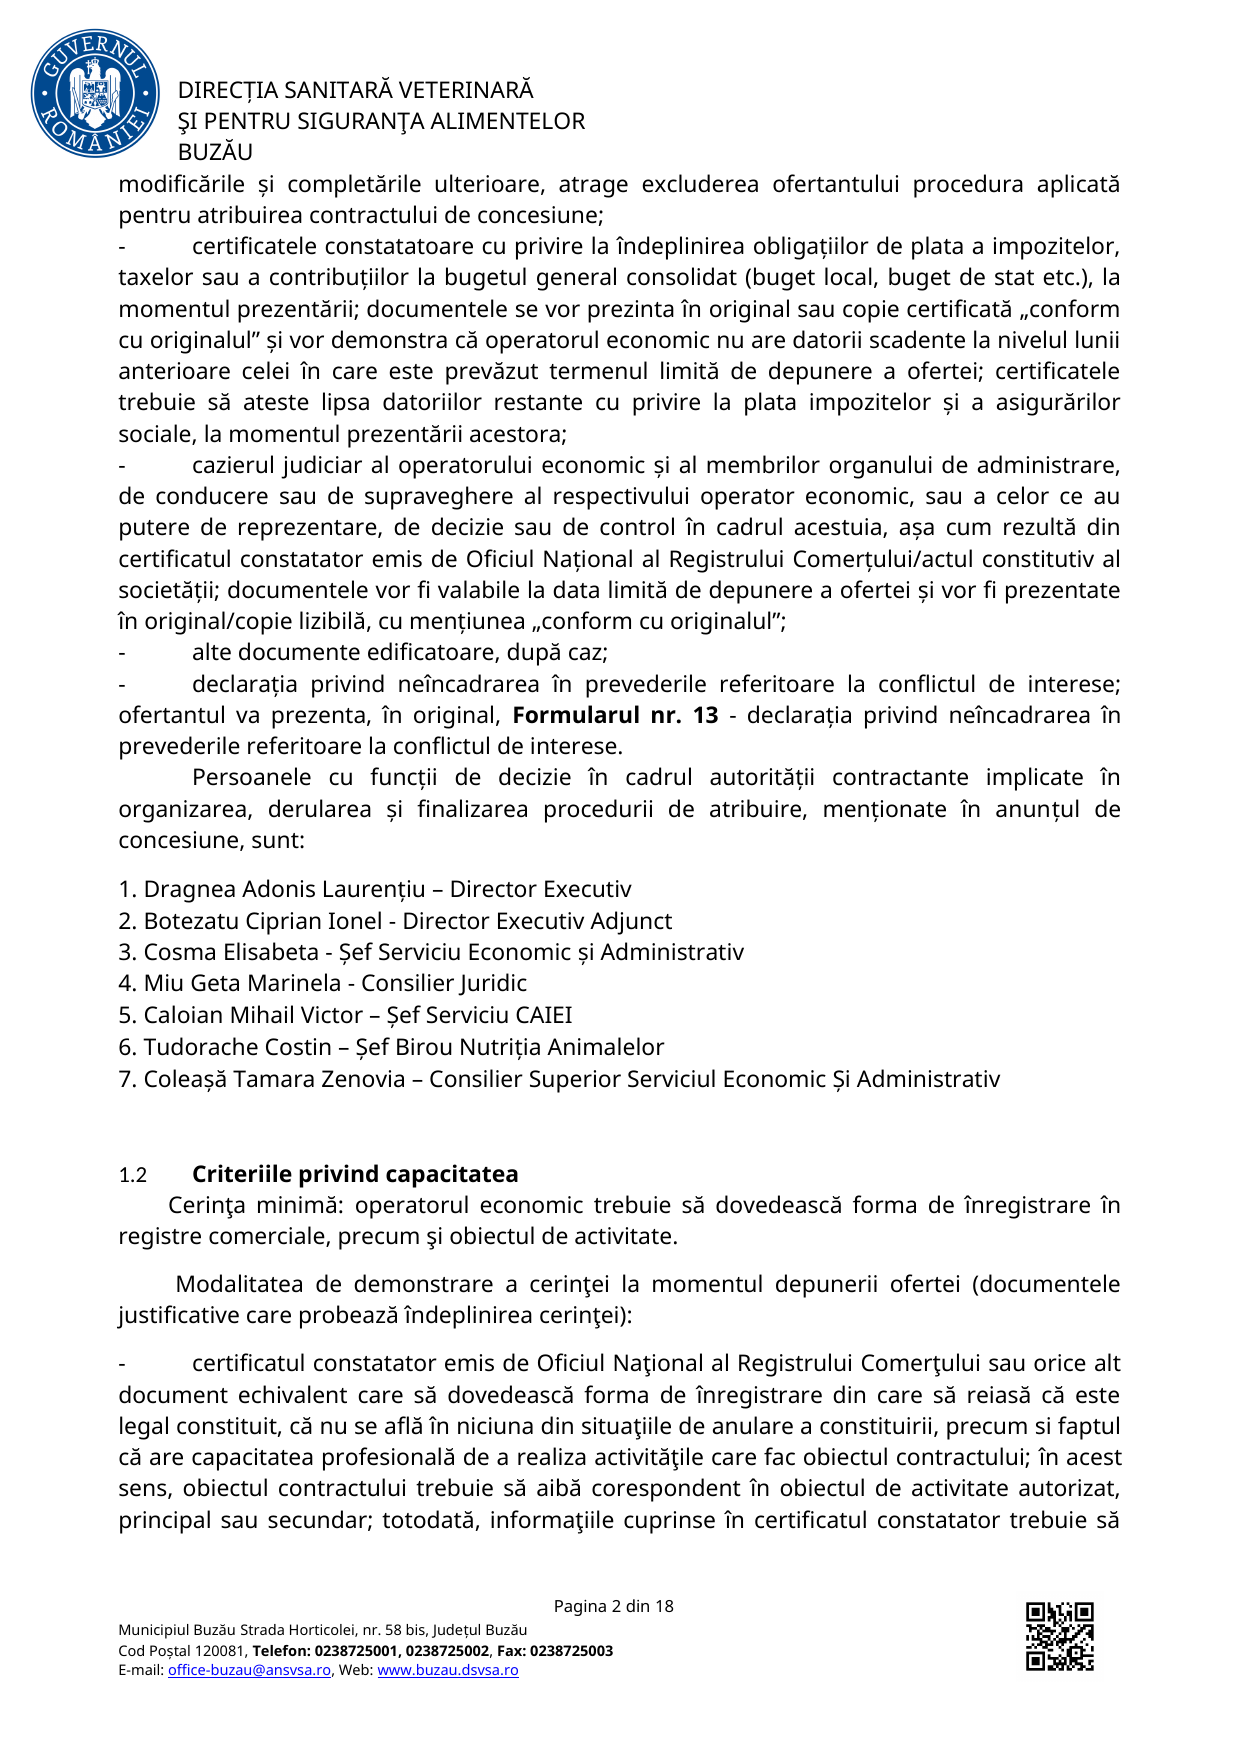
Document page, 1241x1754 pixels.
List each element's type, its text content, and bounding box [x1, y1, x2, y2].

text 3. Cosma Elisabeta - Șef Serviciu Economic și Administrativ [118, 936, 1122, 967]
text 4. Miu Geta Marinela - Consilier Juridic [118, 967, 1122, 999]
text 5. Caloian Mihail Victor – Șef Serviciu CAIEI [118, 999, 1122, 1030]
list Criteriile privind capacitatea [118, 1158, 1122, 1189]
text 2. Botezatu Ciprian Ionel - Director Executiv Adjunct [118, 905, 1122, 936]
list Persoanele cu funcţii de decizie în cadrul autorităţii contractante implicate în organizarea, derularea şi finalizarea procedurii de atribuire, menţionate în anunțul de concesiune, sunt: [118, 761, 1122, 856]
list modificările şi completările ulterioare, atrage excluderea ofertantului procedura aplicată pentru atribuirea contractului de concesiune; [118, 168, 1122, 230]
list cazierul judiciar al operatorului economic şi al membrilor organului de administrare, de conducere sau de supraveghere al respectivului operator economic, sau a celor ce au putere de reprezentare, de decizie sau de control în cadrul acestuia, aşa cum rezultă din certificatul constatator emis de Oficiul Naţional al Registrului Comerţului/actul constitutiv al societăţii; documentele vor fi valabile la data limită de depunere a ofertei şi vor fi prezentate în original/copie lizibilă, cu menţiunea „conform cu originalul”; [118, 449, 1122, 636]
list certificatul constatator emis de Oficiul Naţional al Registrului Comerţului sau orice alt document echivalent care să dovedească forma de înregistrare din care să reiasă că este legal constituit, că nu se află în niciuna din situaţiile de anulare a constituirii, precum si faptul că are capacitatea profesională de a realiza activităţile care fac obiectul contractului; în acest sens, obiectul contractului trebuie să aibă corespondent în obiectul de activitate autorizat, principal sau secundar; totodată, informaţiile cuprinse în certificatul constatator trebuie să [118, 1347, 1122, 1535]
text 1. Dragnea Adonis Laurențiu – Director Executiv [118, 873, 1122, 904]
list alte documente edificatoare, după caz; [118, 636, 1122, 668]
text 7. Coleașă Tamara Zenovia – Consilier Superior Serviciul Economic Și Administrativ [118, 1063, 1122, 1094]
list declaraţia privind neîncadrarea în prevederile referitoare la conflictul de interese; ofertantul va prezenta, în original, Formularul nr. 13 - declaraţia privind neîncadrarea în prevederile referitoare la conflictul de interese. [118, 668, 1122, 761]
text Cerinţa minimă: operatorul economic trebuie să dovedească forma de înregistrare în registre comerciale, precum şi obiectul de activitate. [118, 1189, 1122, 1251]
text Modalitatea de demonstrare a cerinţei la momentul depunerii ofertei (documentele justificative care probează îndeplinirea cerinţei): [118, 1268, 1122, 1331]
list certificatele constatatoare cu privire la îndeplinirea obligaţiilor de plata a impozitelor, taxelor sau a contribuţiilor la bugetul general consolidat (buget local, buget de stat etc.), la momentul prezentării; documentele se vor prezinta în original sau copie certificată „conform cu originalul” şi vor demonstra că operatorul economic nu are datorii scadente la nivelul lunii anterioare celei în care este prevăzut termenul limită de depunere a ofertei; certificatele trebuie să ateste lipsa datoriilor restante cu privire la plata impozitelor şi a asigurărilor sociale, la momentul prezentării acestora; [118, 230, 1122, 449]
text 6. Tudorache Costin – Șef Birou Nutriția Animalelor [118, 1031, 1122, 1062]
